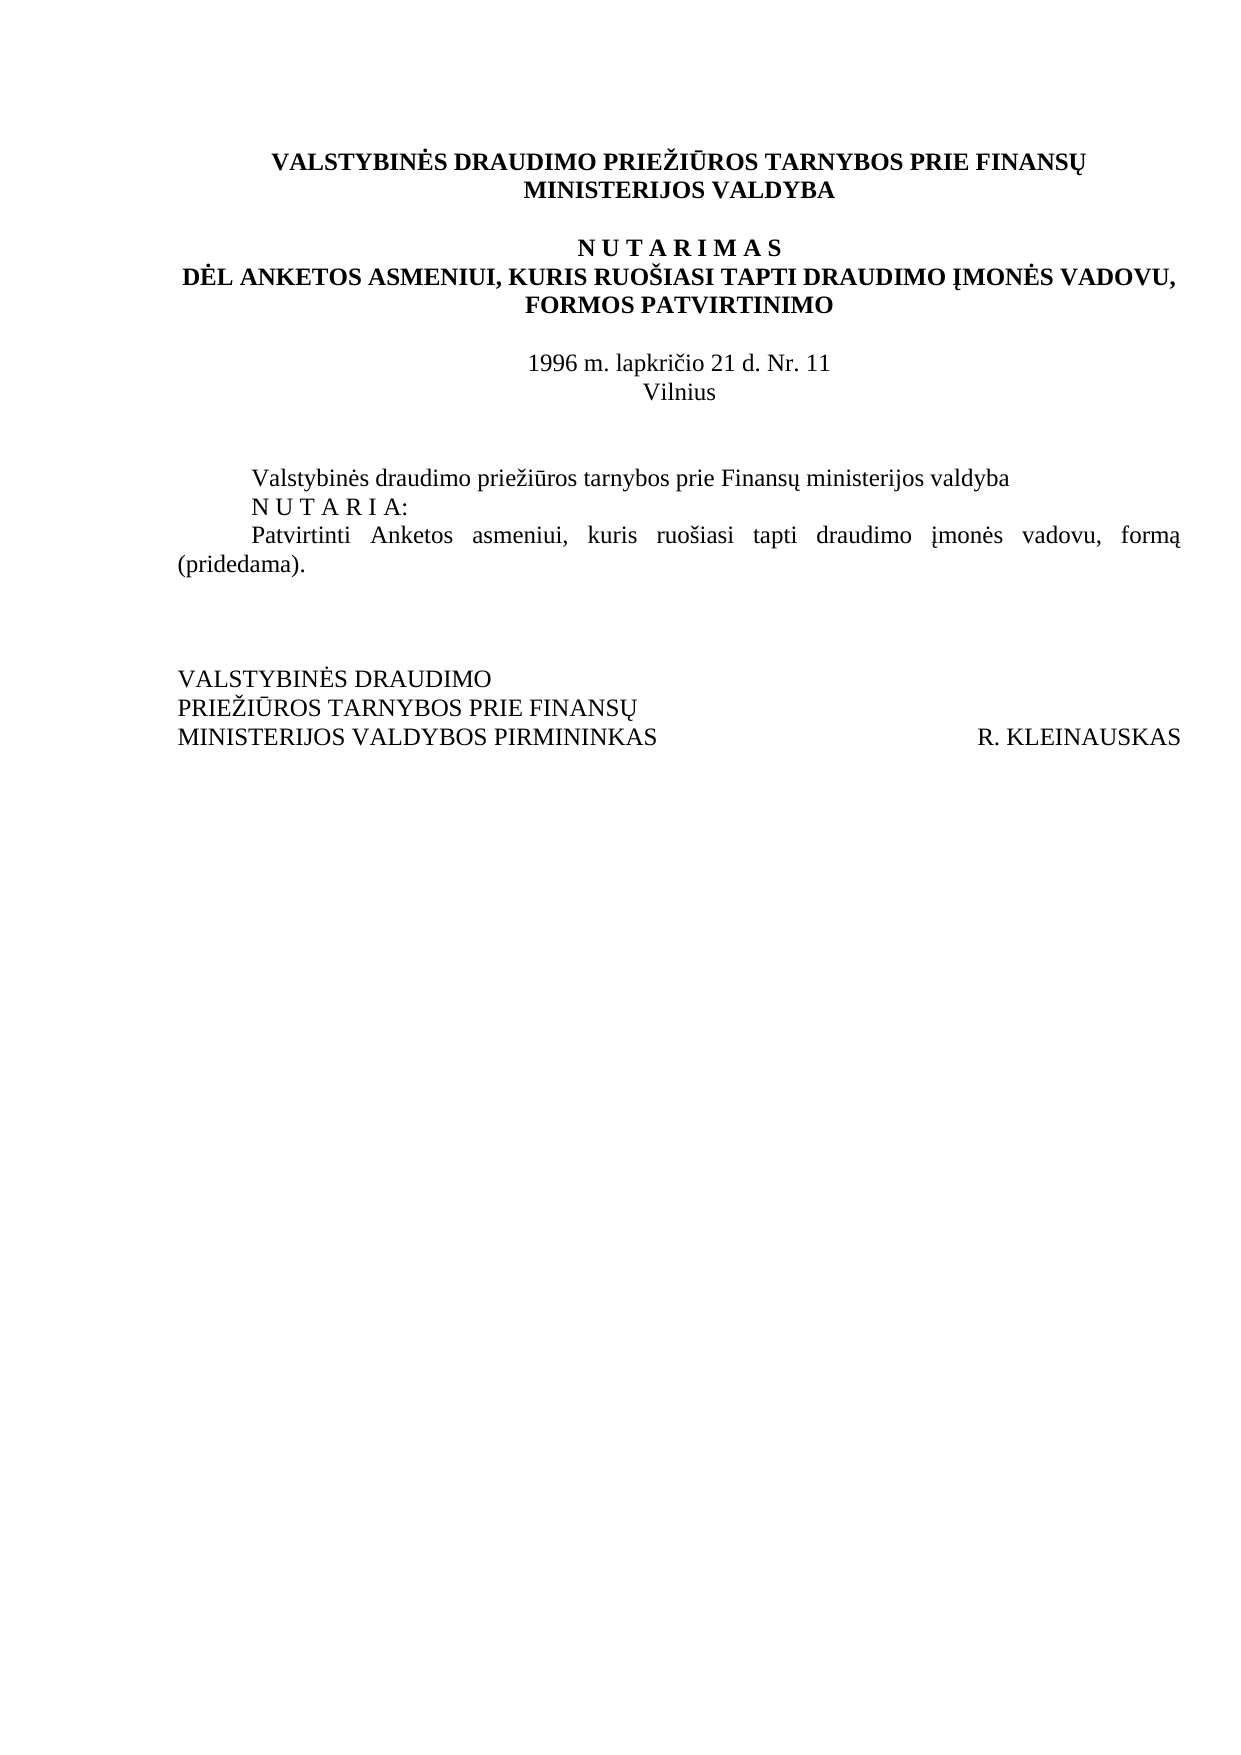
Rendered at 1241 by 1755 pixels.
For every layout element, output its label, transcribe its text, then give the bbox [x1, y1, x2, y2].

text Vilnius [177, 377, 1181, 406]
text 1996 m. lapkričio 21 d. Nr. 11 [177, 348, 1181, 377]
text PRIEŽIŪROS TARNYBOS PRIE FINANSŲ [177, 693, 1181, 722]
text DĖL ANKETOS ASMENIUI, KURIS RUOŠIASI TAPTI DRAUDIMO ĮMONĖS VADOVU, FORMOS PATVIRTINIMO [177, 262, 1181, 319]
text N U T A R I M A S [177, 233, 1181, 262]
text Patvirtinti Anketos asmeniui, kuris ruošiasi tapti draudimo įmonės vadovu, formą (pridedama). [177, 521, 1181, 578]
text Valstybinės draudimo priežiūros tarnybos prie Finansų ministerijos valdyba [177, 463, 1181, 492]
text NUTARIA: [177, 492, 1181, 521]
text VALSTYBINĖS DRAUDIMO PRIEŽIŪROS TARNYBOS PRIE FINANSŲ MINISTERIJOS VALDYBA [177, 147, 1181, 204]
text VALSTYBINĖS DRAUDIMO [177, 664, 1181, 693]
text MINISTERIJOS VALDYBOS PIRMININKAS R. KLEINAUSKAS [177, 722, 1181, 751]
